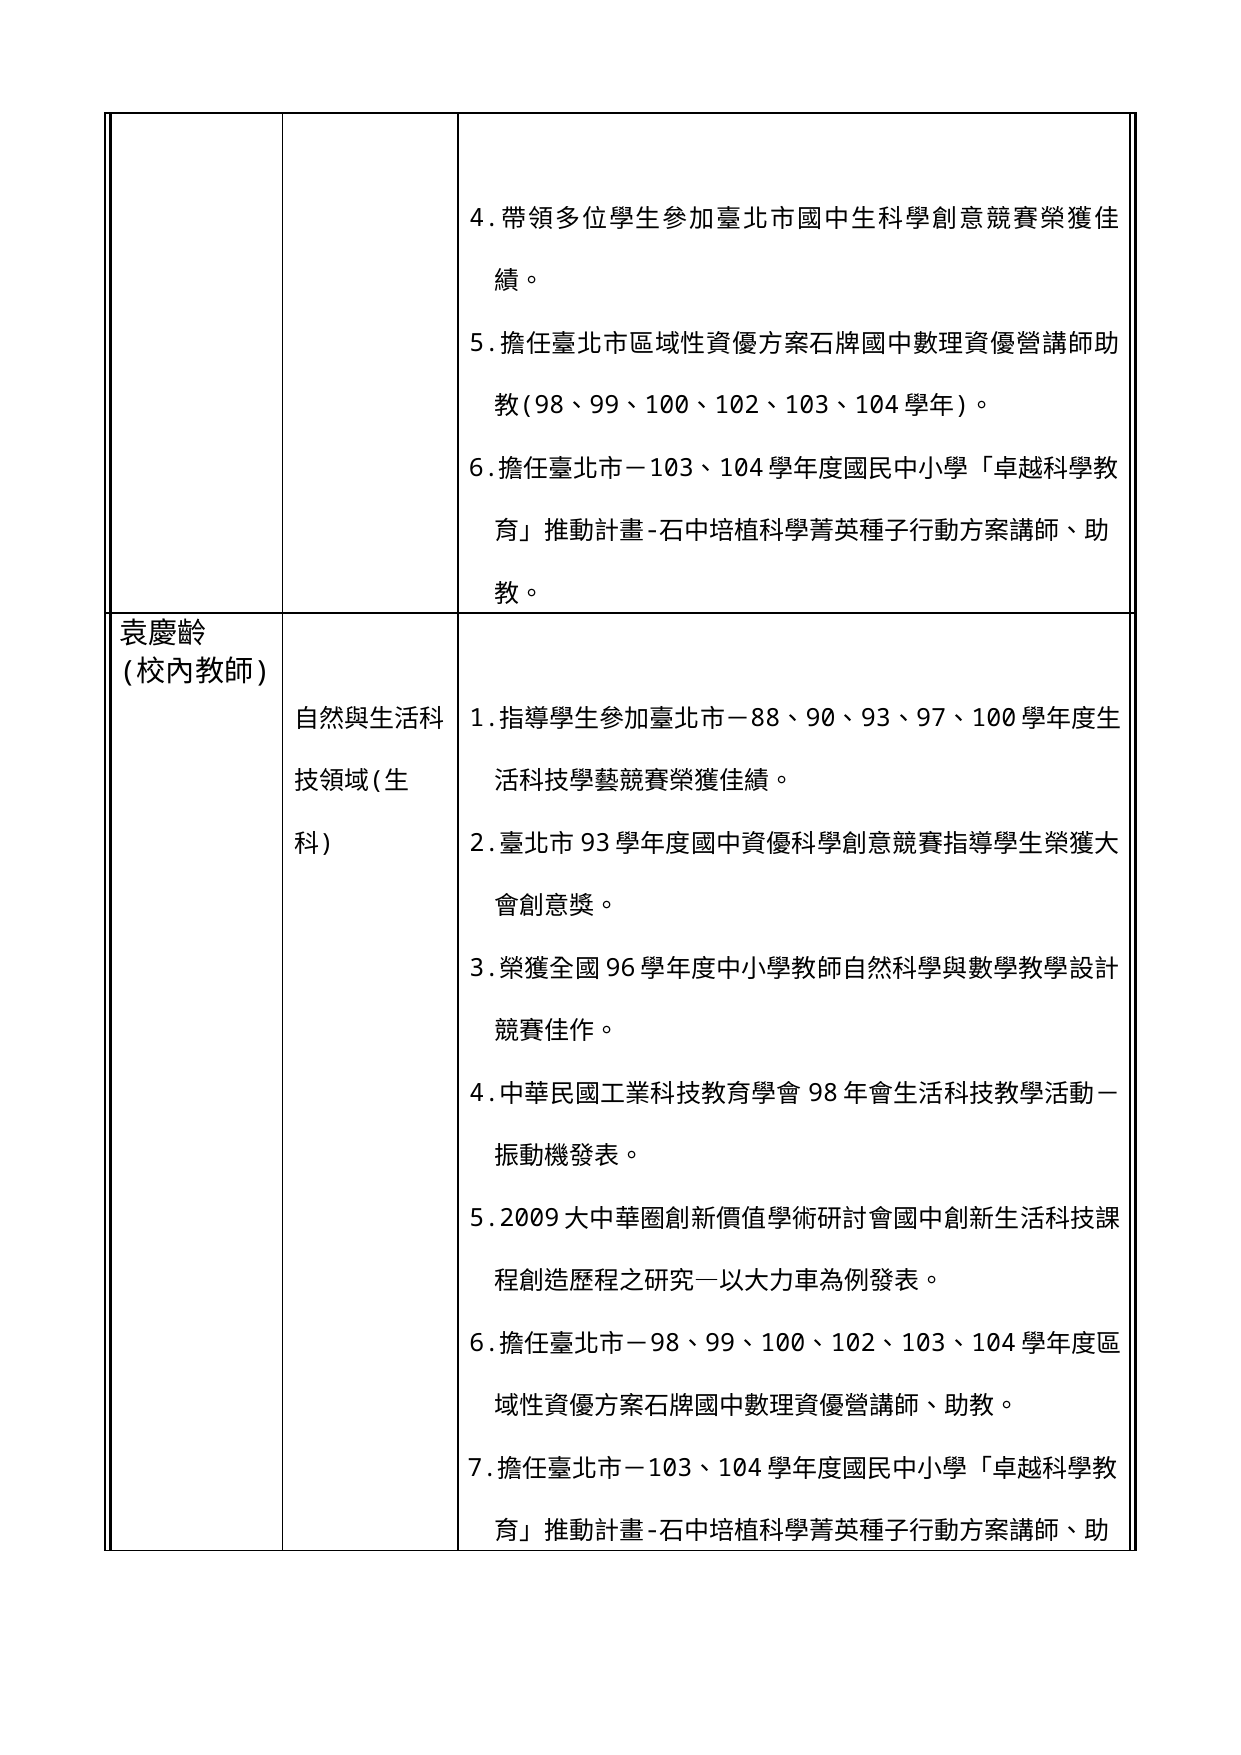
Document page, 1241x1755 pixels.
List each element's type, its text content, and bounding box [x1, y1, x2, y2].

table_cell 自然與生活科技領域(生科) [283, 614, 457, 1550]
table_cell [283, 114, 457, 612]
table_cell 1.指導學生參加臺北市－88、90、93、97、100學年度生活科技學藝競賽榮獲佳績。 2.臺北市93學年度國中資優科學創意競賽指導學生榮獲大會創意獎。 3.榮獲全國96學年度中小學教師自然科學與數學教學設計競賽佳作。 4.中華民國工業科技教育學會98年會生活科技教學活動－振動機發表。 5.2009大中華圈創新價值學術研討會國中創新生活科技課程創造歷程之研究—以大力車為例發表。 6.擔任臺北市－98、99、100、102、103、104學年度區域性資優方案石牌國中數理資優營講師、助教。 7.擔任臺北市－103、104學年度國民中小學「卓越科學教育」推動計畫-石中培植科學菁英種子行動方案講師、助 [459, 614, 1129, 1550]
table_cell 4.帶領多位學生參加臺北市國中生科學創意競賽榮獲佳績。 5.擔任臺北市區域性資優方案石牌國中數理資優營講師助教(98、99、100、102、103、104學年)。 6.擔任臺北市－103、104學年度國民中小學「卓越科學教育」推動計畫-石中培植科學菁英種子行動方案講師、助教。 [459, 114, 1129, 612]
table_cell [112, 114, 282, 612]
table_cell 袁慶齡 (校內教師) [112, 614, 282, 1550]
